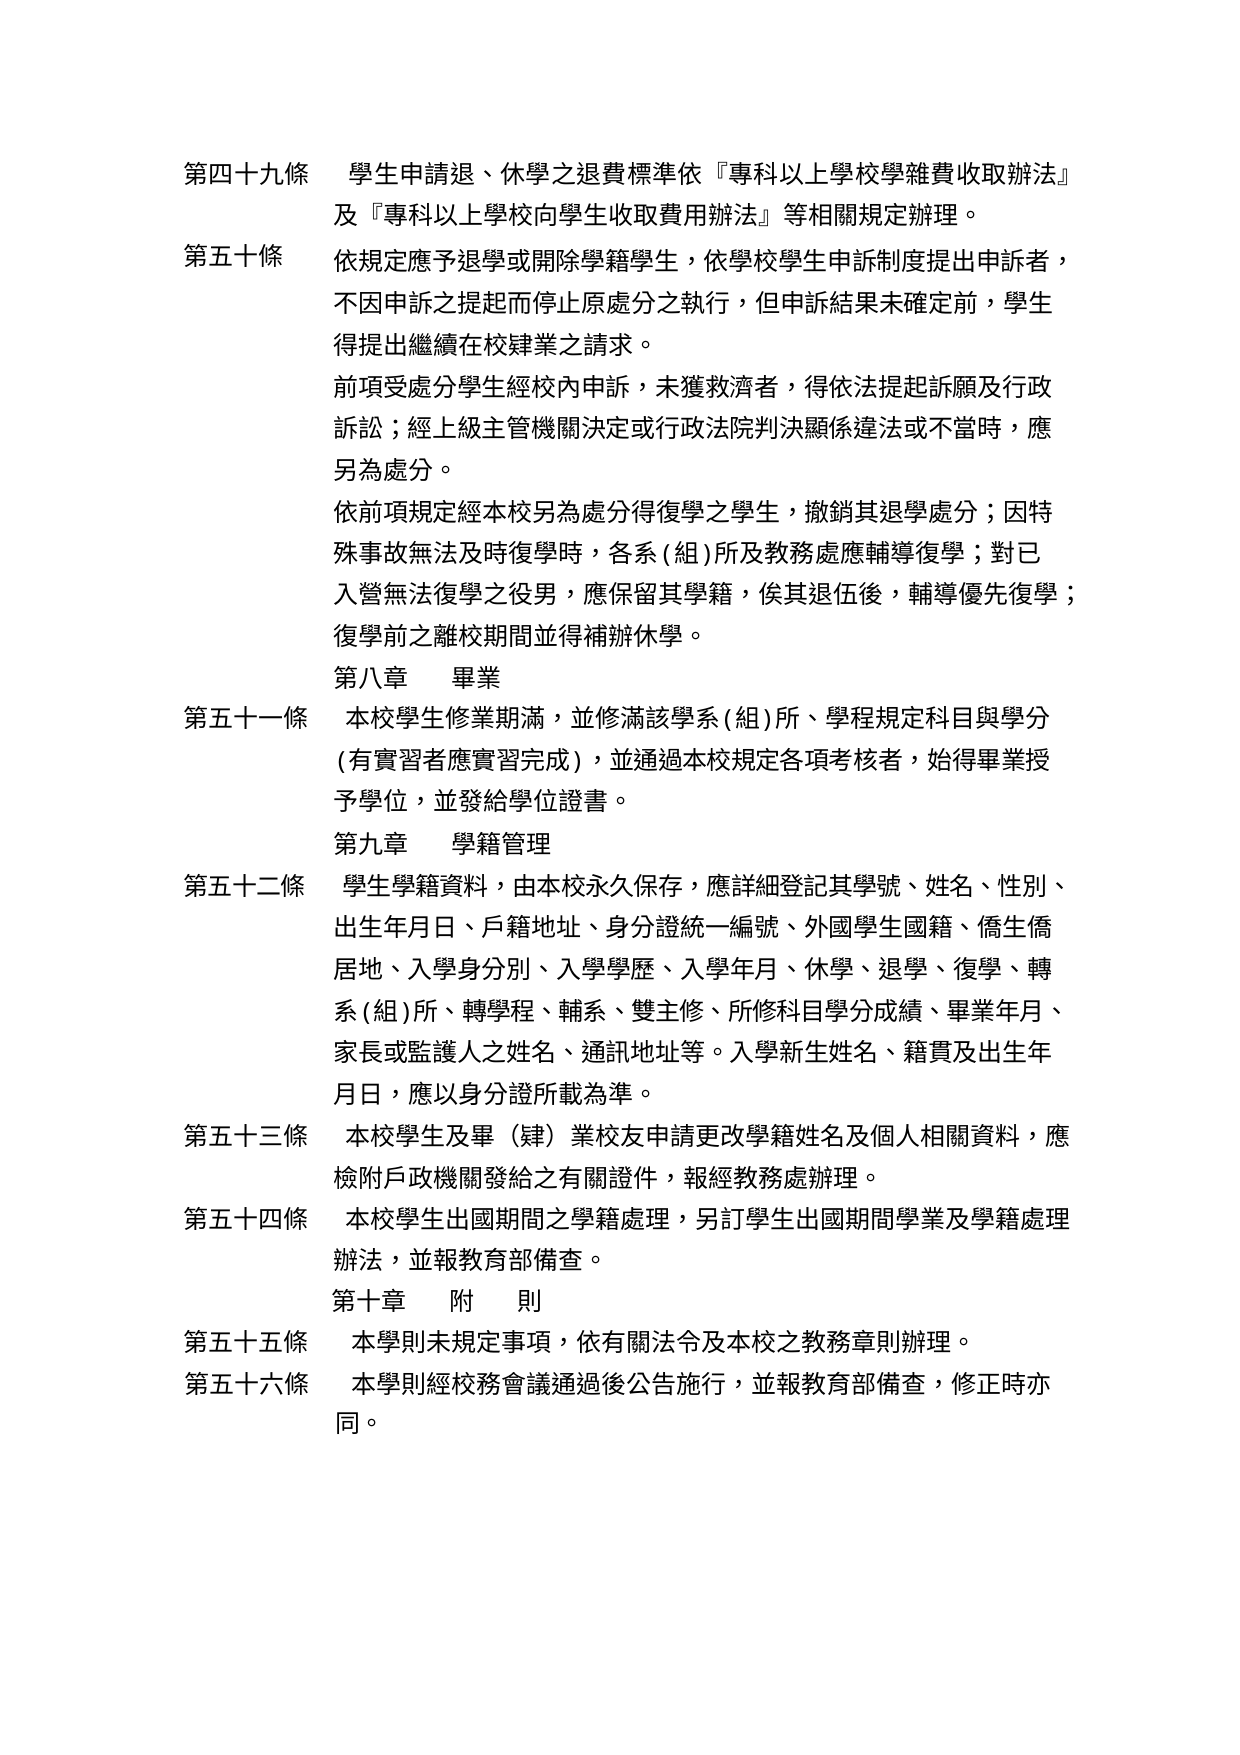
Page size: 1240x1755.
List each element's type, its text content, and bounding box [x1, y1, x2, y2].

text 前項受處分學生經校內申訴，未獲救濟者，得依法提起訴願及行政訴訟；經上級主管機關決定或行政法院判決顯係違法或不當時，應另為處分。 [333, 367, 1053, 487]
text 第五十二條 學生學籍資料，由本校永久保存，應詳細登記其學號、姓名、性別、出生年月日、戶籍地址、身分證統一編號、外國學生國籍、僑生僑居地、入學身分別、入學學歷、入學年月、休學、退學、復學、轉系(組)所、轉學程、輔系、雙主修、所修科目學分成績、畢業年月、家長或監護人之姓名、通訊地址等。入學新生姓名、籍貫及出生年月日，應以身分證所載為準。 [183, 866, 1053, 1111]
text 檢附戶政機關發給之有關證件，報經教務處辦理。 [333, 1158, 1240, 1194]
text 第五十三條 本校學生及畢（肄）業校友申請更改學籍姓名及個人相關資料，應 [183, 1117, 1240, 1153]
text 及『專科以上學校向學生收取費用辦法』等相關規定辦理。 [333, 196, 1240, 232]
text 辦法，並報教育部備查。 [333, 1240, 1240, 1277]
text 依規定應予退學或開除學籍學生，依學校學生申訴制度提出申訴者，不因申訴之提起而停止原處分之執行，但申訴結果未確定前，學生得提出繼續在校肄業之請求。 [333, 242, 1076, 361]
text 第五十五條 本學則未規定事項，依有關法令及本校之教務章則辦理。 [183, 1323, 1240, 1359]
text 第五十四條 本校學生出國期間之學籍處理，另訂學生出國期間學業及學籍處理 [183, 1199, 1240, 1235]
text 第五十條 [183, 237, 333, 273]
text 第五十六條 本學則經校務會議通過後公告施行，並報教育部備查，修正時亦 [184, 1364, 1240, 1400]
text 依前項規定經本校另為處分得復學之學生，撤銷其退學處分；因特殊事故無法及時復學時，各系(組)所及教務處應輔導復學；對已入營無法復學之役男，應保留其學籍，俟其退伍後，輔導優先復學；復學前之離校期間並得補辦休學。 [333, 492, 1059, 652]
text 第十章 附 則 [332, 1282, 1240, 1318]
text 第八章 畢業 [333, 659, 1240, 695]
text 第九章 學籍管理 [333, 825, 1240, 861]
text 同。 [335, 1405, 1240, 1439]
text 第五十一條 本校學生修業期滿，並修滿該學系(組)所、學程規定科目與學分(有實習者應實習完成)，並通過本校規定各項考核者，始得畢業授予學位，並發給學位證書。 [183, 698, 1053, 818]
text 第四十九條 學生申請退、休學之退費標準依『專科以上學校學雜費收取辦法』 [183, 154, 1240, 191]
